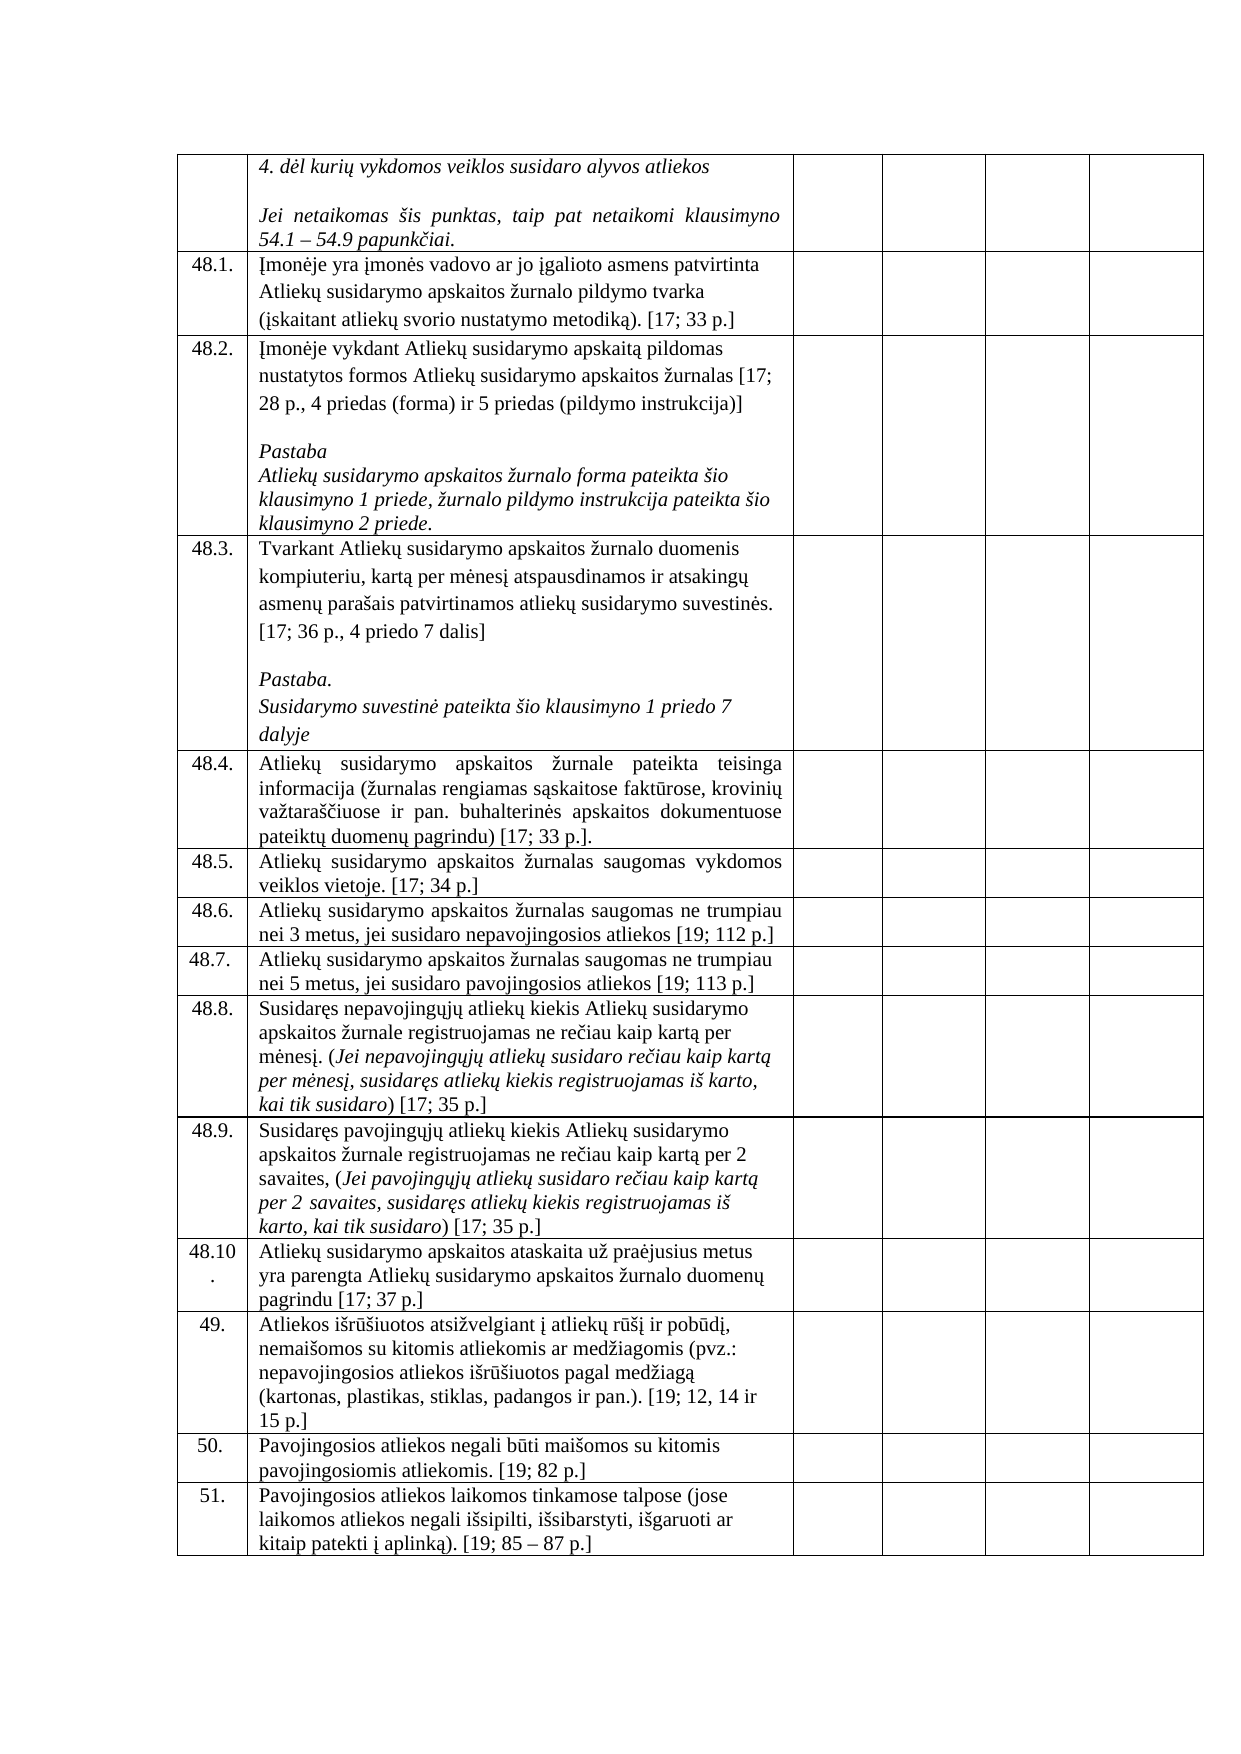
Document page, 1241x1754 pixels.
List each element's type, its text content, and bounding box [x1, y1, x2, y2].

table_cell [1090, 252, 1203, 334]
table_cell [1090, 1483, 1203, 1555]
table_cell [1090, 1239, 1203, 1311]
table_cell [883, 1483, 985, 1555]
table_cell [794, 1312, 882, 1432]
table_cell [1090, 1312, 1203, 1432]
table_cell [883, 1312, 985, 1432]
table_cell 48.9. [178, 1118, 247, 1238]
table_cell 51. [178, 1483, 247, 1555]
table_cell 50. [178, 1434, 247, 1482]
table_cell [794, 996, 882, 1116]
table_cell [794, 898, 882, 946]
table_cell [986, 1434, 1089, 1482]
table_cell [986, 336, 1089, 535]
table_cell Atliekos išrūšiuotos atsižvelgiant į atliekų rūšį ir pobūdį, nemaišomos su kitomis atliekomis ar medžiagomis (pvz.: nepavojingosios atliekos išrūšiuotos pagal medžiagą (kartonas, plastikas, stiklas, padangos ir pan.). [19; 12, 14 ir 15 p.] [248, 1312, 793, 1432]
table_cell 48.1. [178, 252, 247, 334]
table_cell [986, 1483, 1089, 1555]
table_cell [1090, 1118, 1203, 1238]
table_cell 48.4. [178, 751, 247, 848]
table_cell [986, 1118, 1089, 1238]
table_cell Atliekų susidarymo apskaitos žurnalas saugomas ne trumpiau nei 3 metus, jei susidaro nepavojingosios atliekos [19; 112 p.] [248, 898, 793, 946]
table_cell [883, 898, 985, 946]
table_cell [883, 849, 985, 897]
table_cell [794, 252, 882, 334]
table_cell Pavojingosios atliekos laikomos tinkamose talpose (jose laikomos atliekos negali išsipilti, išsibarstyti, išgaruoti ar kitaip patekti į aplinką). [19; 85 – 87 p.] [248, 1483, 793, 1555]
table_cell [1090, 898, 1203, 946]
table_cell [883, 751, 985, 848]
table_cell Susidaręs pavojingųjų atliekų kiekis Atliekų susidarymo apskaitos žurnale registruojamas ne rečiau kaip kartą per 2 savaites, (Jei pavojingųjų atliekų susidaro rečiau kaip kartą per 2 savaites, susidaręs atliekų kiekis registruojamas iš karto, kai tik susidaro) [17; 35 p.] [248, 1118, 793, 1238]
table_cell [794, 947, 882, 995]
table_cell Pavojingosios atliekos negali būti maišomos su kitomis pavojingosiomis atliekomis. [19; 82 p.] [248, 1434, 793, 1482]
table_cell [883, 536, 985, 750]
table_cell [986, 751, 1089, 848]
table_cell [1090, 536, 1203, 750]
table_cell Atliekų susidarymo apskaitos žurnalas saugomas ne trumpiau nei 5 metus, jei susidaro pavojingosios atliekos [19; 113 p.] [248, 947, 793, 995]
table_cell [794, 155, 882, 251]
table_cell [794, 1434, 882, 1482]
table_cell [1090, 947, 1203, 995]
table_cell Įmonėje vykdant Atliekų susidarymo apskaitą pildomas nustatytos formos Atliekų susidarymo apskaitos žurnalas [17; 28 p., 4 priedas (forma) ir 5 priedas (pildymo instrukcija)] Pastaba Atliekų susidarymo apskaitos žurnalo forma pateikta šio klausimyno 1 priede, žurnalo pildymo instrukcija pateikta šio klausimyno 2 priede. [248, 336, 793, 535]
table_cell Atliekų susidarymo apskaitos ataskaita už praėjusius metus yra parengta Atliekų susidarymo apskaitos žurnalo duomenų pagrindu [17; 37 p.] [248, 1239, 793, 1311]
table_cell [1090, 1434, 1203, 1482]
table_cell [986, 996, 1089, 1116]
table_cell [178, 155, 247, 251]
table_cell 4. dėl kurių vykdomos veiklos susidaro alyvos atliekos Jei netaikomas šis punktas, taip pat netaikomi klausimyno 54.1 – 54.9 papunkčiai. [248, 155, 793, 251]
table_cell 48.5. [178, 849, 247, 897]
table_cell 48.10. [178, 1239, 247, 1311]
table_cell Atliekų susidarymo apskaitos žurnalas saugomas vykdomos veiklos vietoje. [17; 34 p.] [248, 849, 793, 897]
table_cell 48.8. [178, 996, 247, 1116]
table_cell [1090, 336, 1203, 535]
table_cell 48.3. [178, 536, 247, 750]
table_cell [883, 155, 985, 251]
table_cell [794, 849, 882, 897]
table_cell 49. [178, 1312, 247, 1432]
table_cell [794, 751, 882, 848]
table_cell [986, 898, 1089, 946]
table_cell [883, 996, 985, 1116]
table_cell [986, 1312, 1089, 1432]
table_cell [794, 1118, 882, 1238]
table_cell [1090, 996, 1203, 1116]
table_cell [794, 336, 882, 535]
table_cell [1090, 155, 1203, 251]
table_cell Įmonėje yra įmonės vadovo ar jo įgalioto asmens patvirtinta Atliekų susidarymo apskaitos žurnalo pildymo tvarka (įskaitant atliekų svorio nustatymo metodiką). [17; 33 p.] [248, 252, 793, 334]
table_cell [794, 536, 882, 750]
table_cell [986, 536, 1089, 750]
table_cell [883, 1239, 985, 1311]
table_cell [883, 336, 985, 535]
table_cell Atliekų susidarymo apskaitos žurnale pateikta teisinga informacija (žurnalas rengiamas sąskaitose faktūrose, krovinių važtaraščiuose ir pan. buhalterinės apskaitos dokumentuose pateiktų duomenų pagrindu) [17; 33 p.]. [248, 751, 793, 848]
table_cell [986, 155, 1089, 251]
table_cell Tvarkant Atliekų susidarymo apskaitos žurnalo duomenis kompiuteriu, kartą per mėnesį atspausdinamos ir atsakingų asmenų parašais patvirtinamos atliekų susidarymo suvestinės. [17; 36 p., 4 priedo 7 dalis] Pastaba. Susidarymo suvestinė pateikta šio klausimyno 1 priedo 7 dalyje [248, 536, 793, 750]
table_cell 48.7. [178, 947, 247, 995]
table_cell 48.6. [178, 898, 247, 946]
table_cell [794, 1239, 882, 1311]
table_cell [986, 849, 1089, 897]
table_cell [1090, 751, 1203, 848]
table_cell [883, 947, 985, 995]
table_cell [986, 1239, 1089, 1311]
table_cell Susidaręs nepavojingųjų atliekų kiekis Atliekų susidarymo apskaitos žurnale registruojamas ne rečiau kaip kartą per mėnesį. (Jei nepavojingųjų atliekų susidaro rečiau kaip kartą per mėnesį, susidaręs atliekų kiekis registruojamas iš karto, kai tik susidaro) [17; 35 p.] [248, 996, 793, 1116]
table_cell [794, 1483, 882, 1555]
table_cell [986, 252, 1089, 334]
table_cell [883, 252, 985, 334]
table_cell [1090, 849, 1203, 897]
table_cell 48.2. [178, 336, 247, 535]
table_cell [883, 1118, 985, 1238]
table_cell [986, 947, 1089, 995]
table_cell [883, 1434, 985, 1482]
